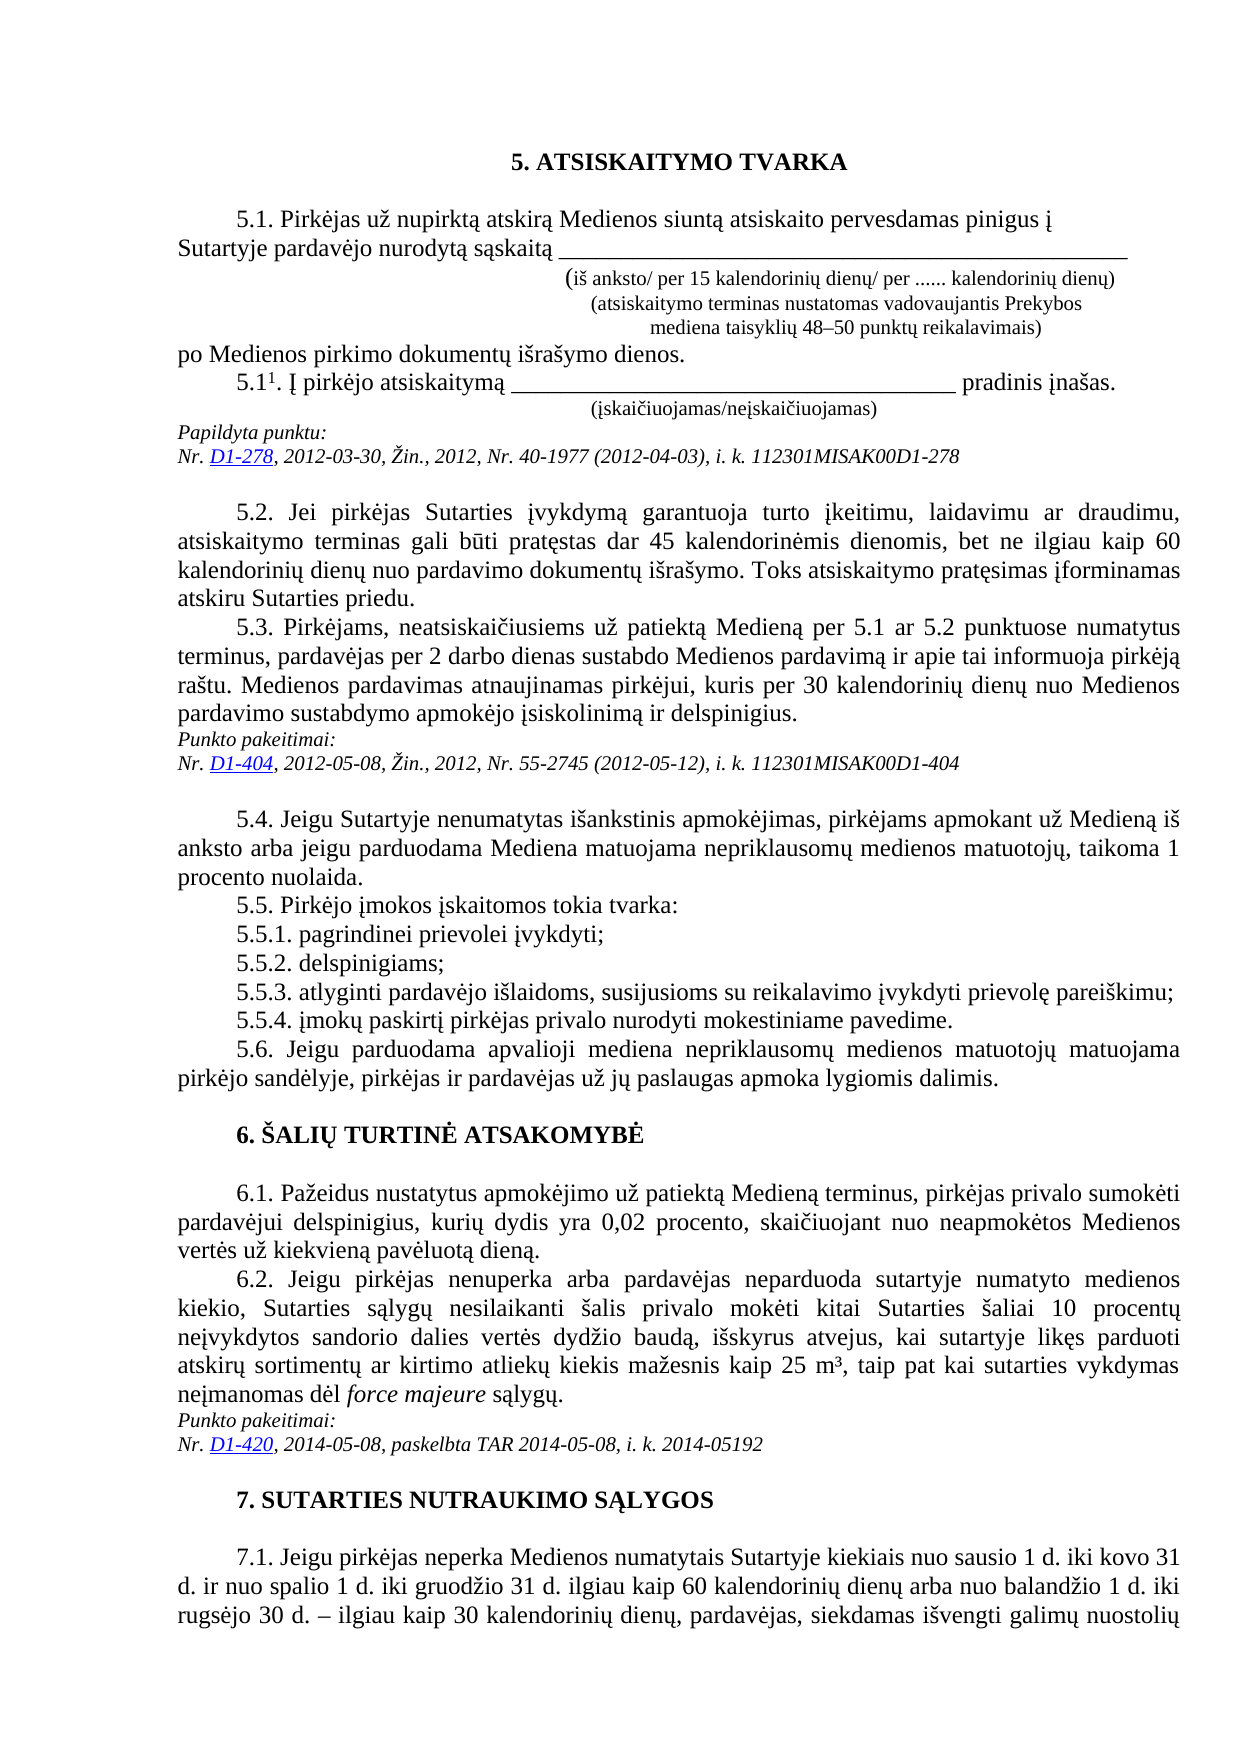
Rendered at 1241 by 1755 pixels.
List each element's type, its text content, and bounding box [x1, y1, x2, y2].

text 5.5.2. delspinigiams; [177, 948, 1181, 977]
text Papildyta punktu: [177, 420, 1181, 444]
text 5.5.3. atlyginti pardavėjo išlaidoms, susijusioms su reikalavimo įvykdyti prievolę pareiškimu; [177, 977, 1181, 1005]
text (įskaičiuojamas/neįskaičiuojamas) [177, 396, 1181, 420]
text 6.1. Pažeidus nustatytus apmokėjimo už patiektą Medieną terminus, pirkėjas privalo sumokėti pardavėjui delspinigius, kurių dydis yra 0,02 procento, skaičiuojant nuo neapmokėtos Medienos vertės už kiekvieną pavėluotą dieną. [177, 1178, 1181, 1264]
text 5.4. Jeigu Sutartyje nenumatytas išankstinis apmokėjimas, pirkėjams apmokant už Medieną iš anksto arba jeigu parduodama Mediena matuojama nepriklausomų medienos matuotojų, taikoma 1 procento nuolaida. [177, 804, 1181, 890]
text 6. ŠALIŲ TURTINĖ ATSAKOMYBĖ [177, 1120, 1181, 1149]
text Punkto pakeitimai: [177, 727, 1181, 751]
text Nr. D1-420, 2014-05-08, paskelbta TAR 2014-05-08, i. k. 2014-05192 [177, 1432, 1181, 1456]
text 5.6. Jeigu parduodama apvalioji mediena nepriklausomų medienos matuotojų matuojama pirkėjo sandėlyje, pirkėjas ir pardavėjas už jų paslaugas apmoka lygiomis dalimis. [177, 1034, 1181, 1092]
text 5.3. Pirkėjams, neatsiskaičiusiems už patiektą Medieną per 5.1 ar 5.2 punktuose numatytus terminus, pardavėjas per 2 darbo dienas sustabdo Medienos pardavimą ir apie tai informuoja pirkėją raštu. Medienos pardavimas atnaujinamas pirkėjui, kuris per 30 kalendorinių dienų nuo Medienos pardavimo sustabdymo apmokėjo įsiskolinimą ir delspinigius. [177, 612, 1181, 727]
text 5.5. Pirkėjo įmokos įskaitomos tokia tvarka: [177, 890, 1181, 919]
text 5.1. Pirkėjas už nupirktą atskirą Medienos siuntą atsiskaito pervesdamas pinigus į [177, 204, 1181, 233]
text 5. ATSISKAITYMO TVARKA [177, 147, 1181, 176]
text Nr. D1-278, 2012-03-30, Žin., 2012, Nr. 40-1977 (2012-04-03), i. k. 112301MISAK00D1-278 [177, 444, 1181, 468]
text 6.2. Jeigu pirkėjas nenuperka arba pardavėjas neparduoda sutartyje numatyto medienos kiekio, Sutarties sąlygų nesilaikanti šalis privalo mokėti kitai Sutarties šaliai 10 procentų neįvykdytos sandorio dalies vertės dydžio baudą, išskyrus atvejus, kai sutartyje likęs parduoti atskirų sortimentų ar kirtimo atliekų kiekis mažesnis kaip 25 m³, taip pat kai sutarties vykdymas neįmanomas dėl force majeure sąlygų. [177, 1264, 1181, 1408]
text po Medienos pirkimo dokumentų išrašymo dienos. [177, 339, 1181, 367]
text Punkto pakeitimai: [177, 1408, 1181, 1432]
text 5.11. Į pirkėjo atsiskaitymą pradinis įnašas. [177, 367, 1181, 396]
text 5.5.4. įmokų paskirtį pirkėjas privalo nurodyti mokestiniame pavedime. [177, 1005, 1181, 1034]
text 5.2. Jei pirkėjas Sutarties įvykdymą garantuoja turto įkeitimu, laidavimu ar draudimu, atsiskaitymo terminas gali būti pratęstas dar 45 kalendorinėmis dienomis, bet ne ilgiau kaip 60 kalendorinių dienų nuo pardavimo dokumentų išrašymo. Toks atsiskaitymo pratęsimas įforminamas atskiru Sutarties priedu. [177, 497, 1181, 612]
text Sutartyje pardavėjo nurodytą sąskaitą [177, 233, 1181, 262]
text (iš anksto/ per 15 kalendorinių dienų/ per ...... kalendorinių dienų) [565, 262, 1181, 291]
text (atsiskaitymo terminas nustatomas vadovaujantis Prekybos [565, 291, 1181, 315]
text 7. SUTARTIES NUTRAUKIMO SĄLYGOS [177, 1485, 1181, 1513]
text Nr. D1-404, 2012-05-08, Žin., 2012, Nr. 55-2745 (2012-05-12), i. k. 112301MISAK00D1-404 [177, 751, 1181, 775]
text 7.1. Jeigu pirkėjas neperka Medienos numatytais Sutartyje kiekiais nuo sausio 1 d. iki kovo 31 d. ir nuo spalio 1 d. iki gruodžio 31 d. ilgiau kaip 60 kalendorinių dienų arba nuo balandžio 1 d. iki rugsėjo 30 d. – ilgiau kaip 30 kalendorinių dienų, pardavėjas, siekdamas išvengti galimų nuostolių [177, 1542, 1181, 1628]
text 5.5.1. pagrindinei prievolei įvykdyti; [177, 919, 1181, 948]
text mediena taisyklių 48–50 punktų reikalavimais) [565, 315, 1181, 339]
